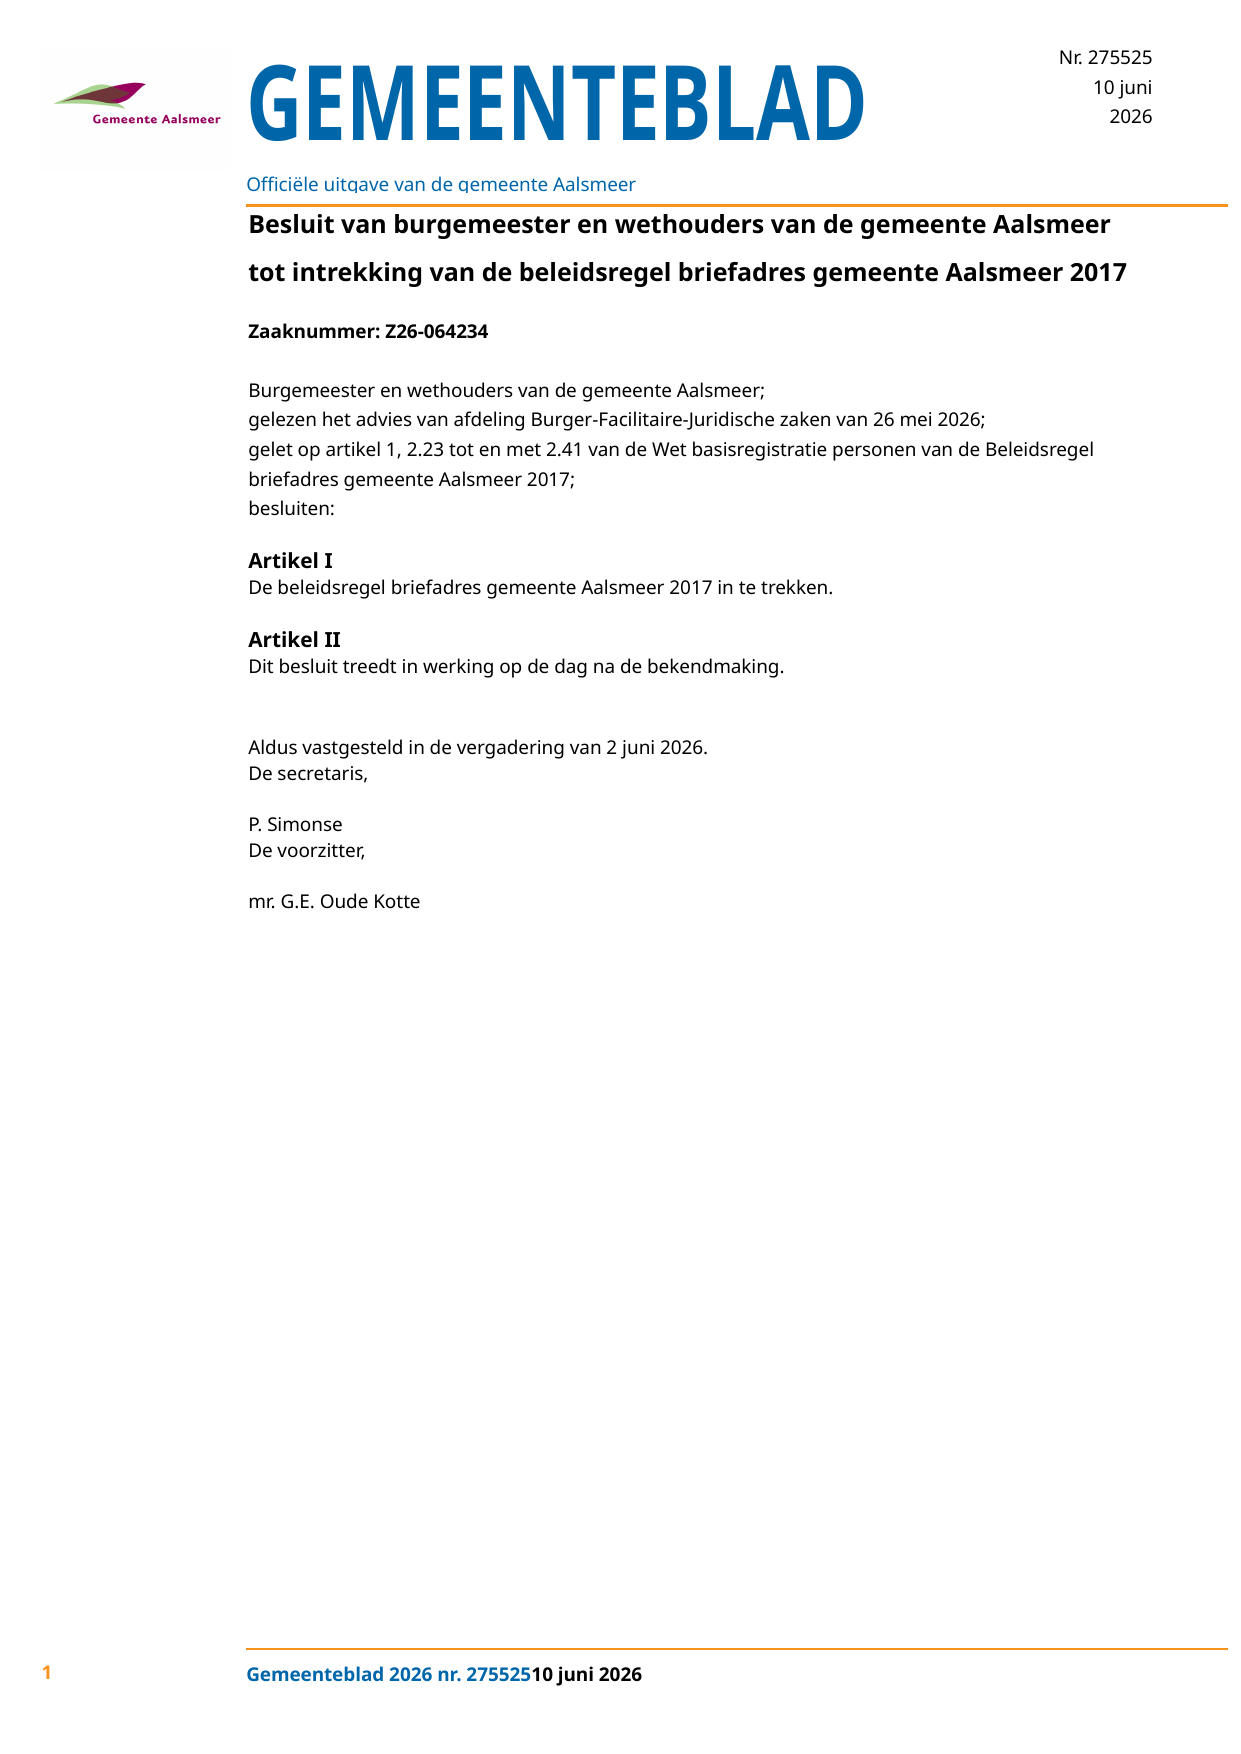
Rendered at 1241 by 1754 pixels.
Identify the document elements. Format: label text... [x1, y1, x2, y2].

text P. Simonse [248, 811, 1152, 837]
text Burgemeester en wethouders van de gemeente Aalsmeer; [248, 377, 1152, 403]
text De secretaris, [248, 760, 1152, 786]
text mr. G.E. Oude Kotte [248, 888, 1152, 914]
text Zaaknummer: Z26-064234 [248, 318, 1152, 344]
text Besluit van burgemeester en wethouders van de gemeente Aalsmeer tot intrekking van de beleidsregel briefadres gemeente Aalsmeer 2017 [248, 207, 1152, 288]
text gelezen het advies van afdeling Burger-Facilitaire-Juridische zaken van 26 mei 2026; [248, 407, 1152, 432]
text Aldus vastgesteld in de vergadering van 2 juni 2026. [248, 734, 1152, 760]
text Artikel I [248, 546, 1152, 574]
text Artikel II [248, 625, 1152, 653]
text besluiten: [248, 495, 1152, 521]
picture [41, 47, 231, 172]
text De voorzitter, [248, 837, 1152, 863]
text De beleidsregel briefadres gemeente Aalsmeer 2017 in te trekken. [248, 574, 1152, 600]
text Dit besluit treedt in werking op de dag na de bekendmaking. [248, 653, 1152, 679]
text gelet op artikel 1, 2.23 tot en met 2.41 van de Wet basisregistratie personen van de Beleidsregel briefadres gemeente Aalsmeer 2017; [248, 436, 1152, 492]
